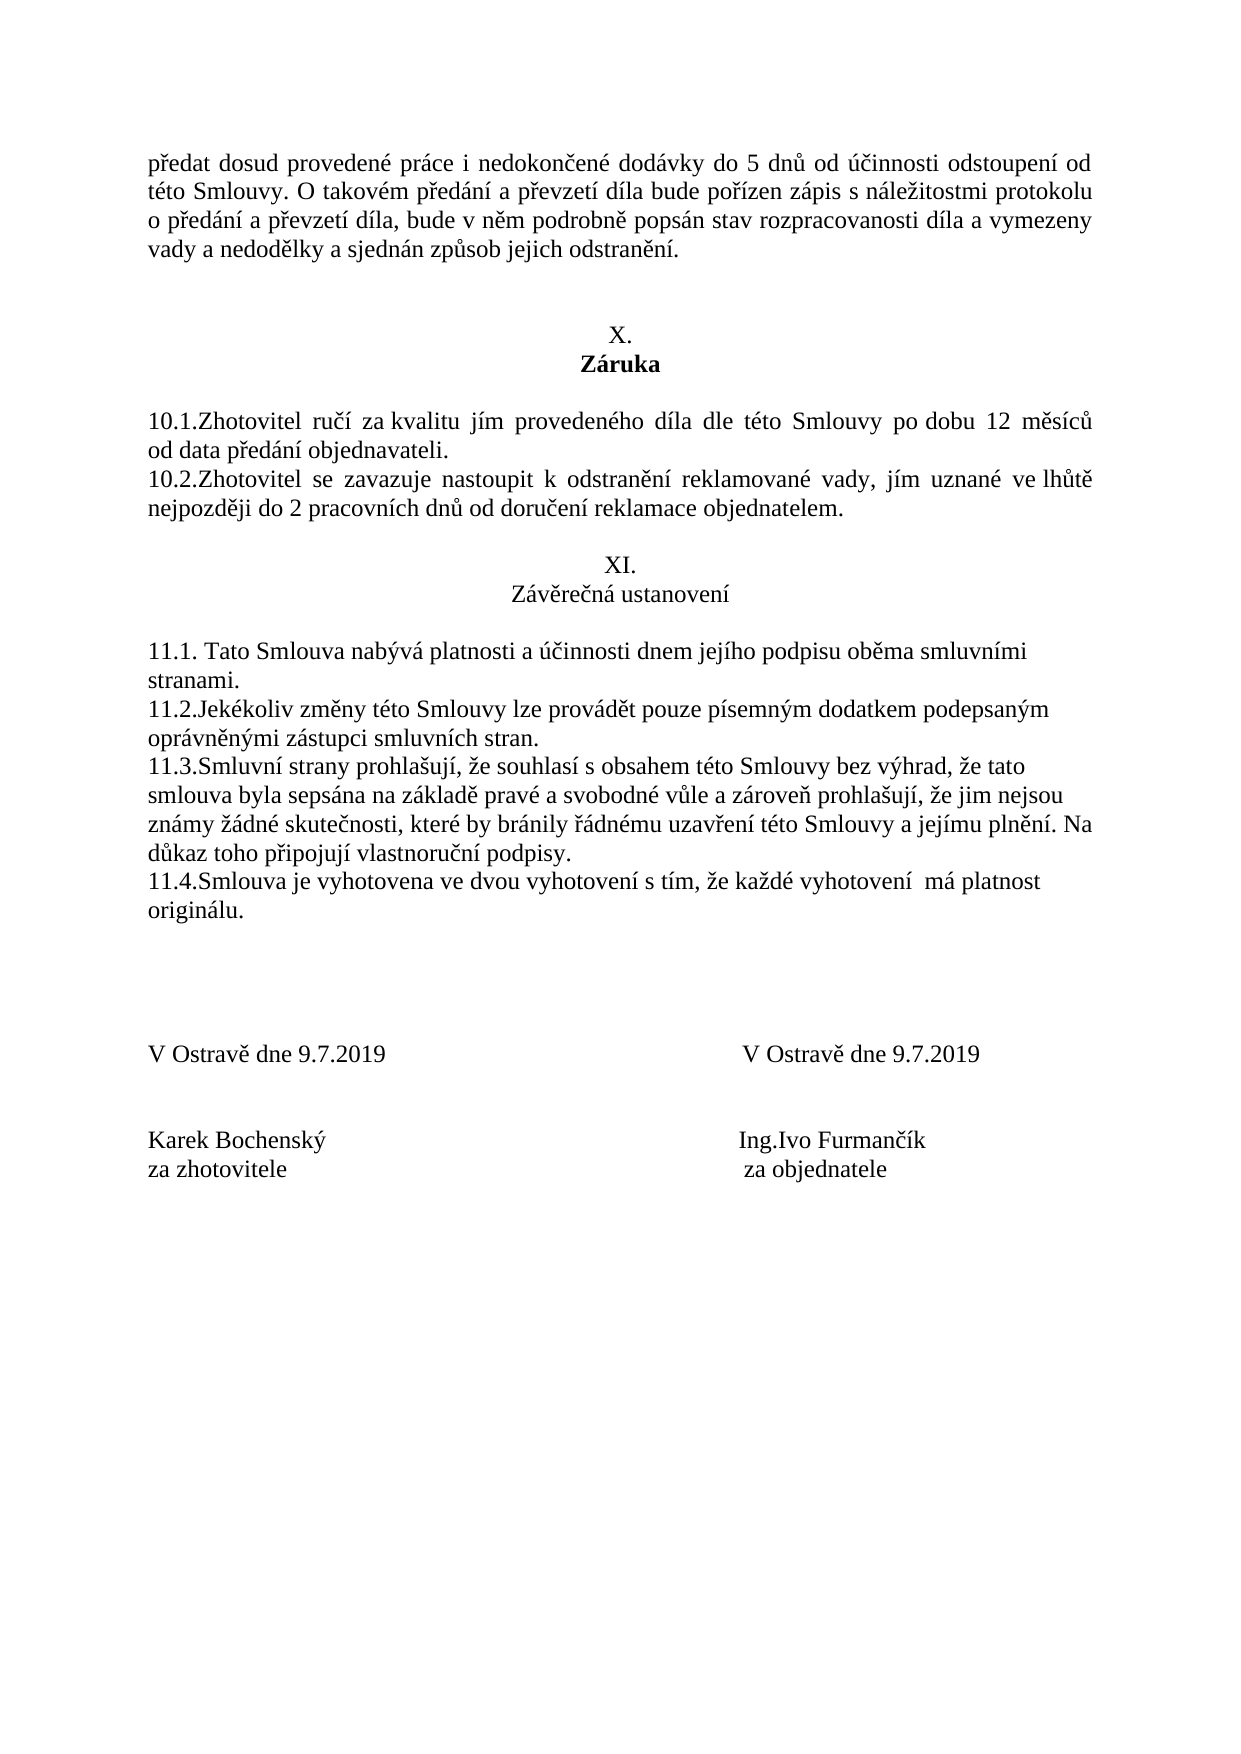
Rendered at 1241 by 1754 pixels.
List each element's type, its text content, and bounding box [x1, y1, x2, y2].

text předat dosud provedené práce i nedokončené dodávky do 5 dnů od účinnosti odstoupení od této Smlouvy. O takovém předání a převzetí díla bude pořízen zápis s náležitostmi protokolu o předání a převzetí díla, bude v něm podrobně popsán stav rozpracovanosti díla a vymezeny vady a nedodělky a sjednán způsob jejich odstranění. [148, 148, 1093, 263]
text 11.4.Smlouva je vyhotovena ve dvou vyhotovení s tím, že každé vyhotovení má platnost originálu. [148, 866, 1093, 924]
text 11.2.Jekékoliv změny této Smlouvy lze provádět pouze písemným dodatkem podepsaným oprávněnými zástupci smluvních stran. [148, 694, 1093, 751]
text Závěrečná ustanovení [148, 579, 1093, 608]
text X. [148, 320, 1093, 349]
text 11.3.Smluvní strany prohlašují, že souhlasí s obsahem této Smlouvy bez výhrad, že tato smlouva byla sepsána na základě pravé a svobodné vůle a zároveň prohlašují, že jim nejsou známy žádné skutečnosti, které by bránily řádnému uzavření této Smlouvy a jejímu plnění. Na důkaz toho připojují vlastnoruční podpisy. [148, 751, 1093, 866]
text Karek Bochenský Ing.Ivo Furmančík [148, 1125, 1093, 1154]
text XI. [148, 550, 1093, 579]
text Záruka [148, 349, 1093, 378]
text za zhotovitele za objednatele [148, 1154, 1093, 1183]
text 11.1. Tato Smlouva nabývá platnosti a účinnosti dnem jejího podpisu oběma smluvními stranami. [148, 636, 1093, 694]
text V Ostravě dne 9.7.2019 V Ostravě dne 9.7.2019 [148, 1039, 1093, 1068]
text 10.1.Zhotovitel ručí za kvalitu jím provedeného díla dle této Smlouvy po dobu 12 měsíců od data předání objednavateli. [148, 406, 1093, 464]
text 10.2.Zhotovitel se zavazuje nastoupit k odstranění reklamované vady, jím uznané ve lhůtě nejpozději do 2 pracovních dnů od doručení reklamace objednatelem. [148, 464, 1093, 521]
